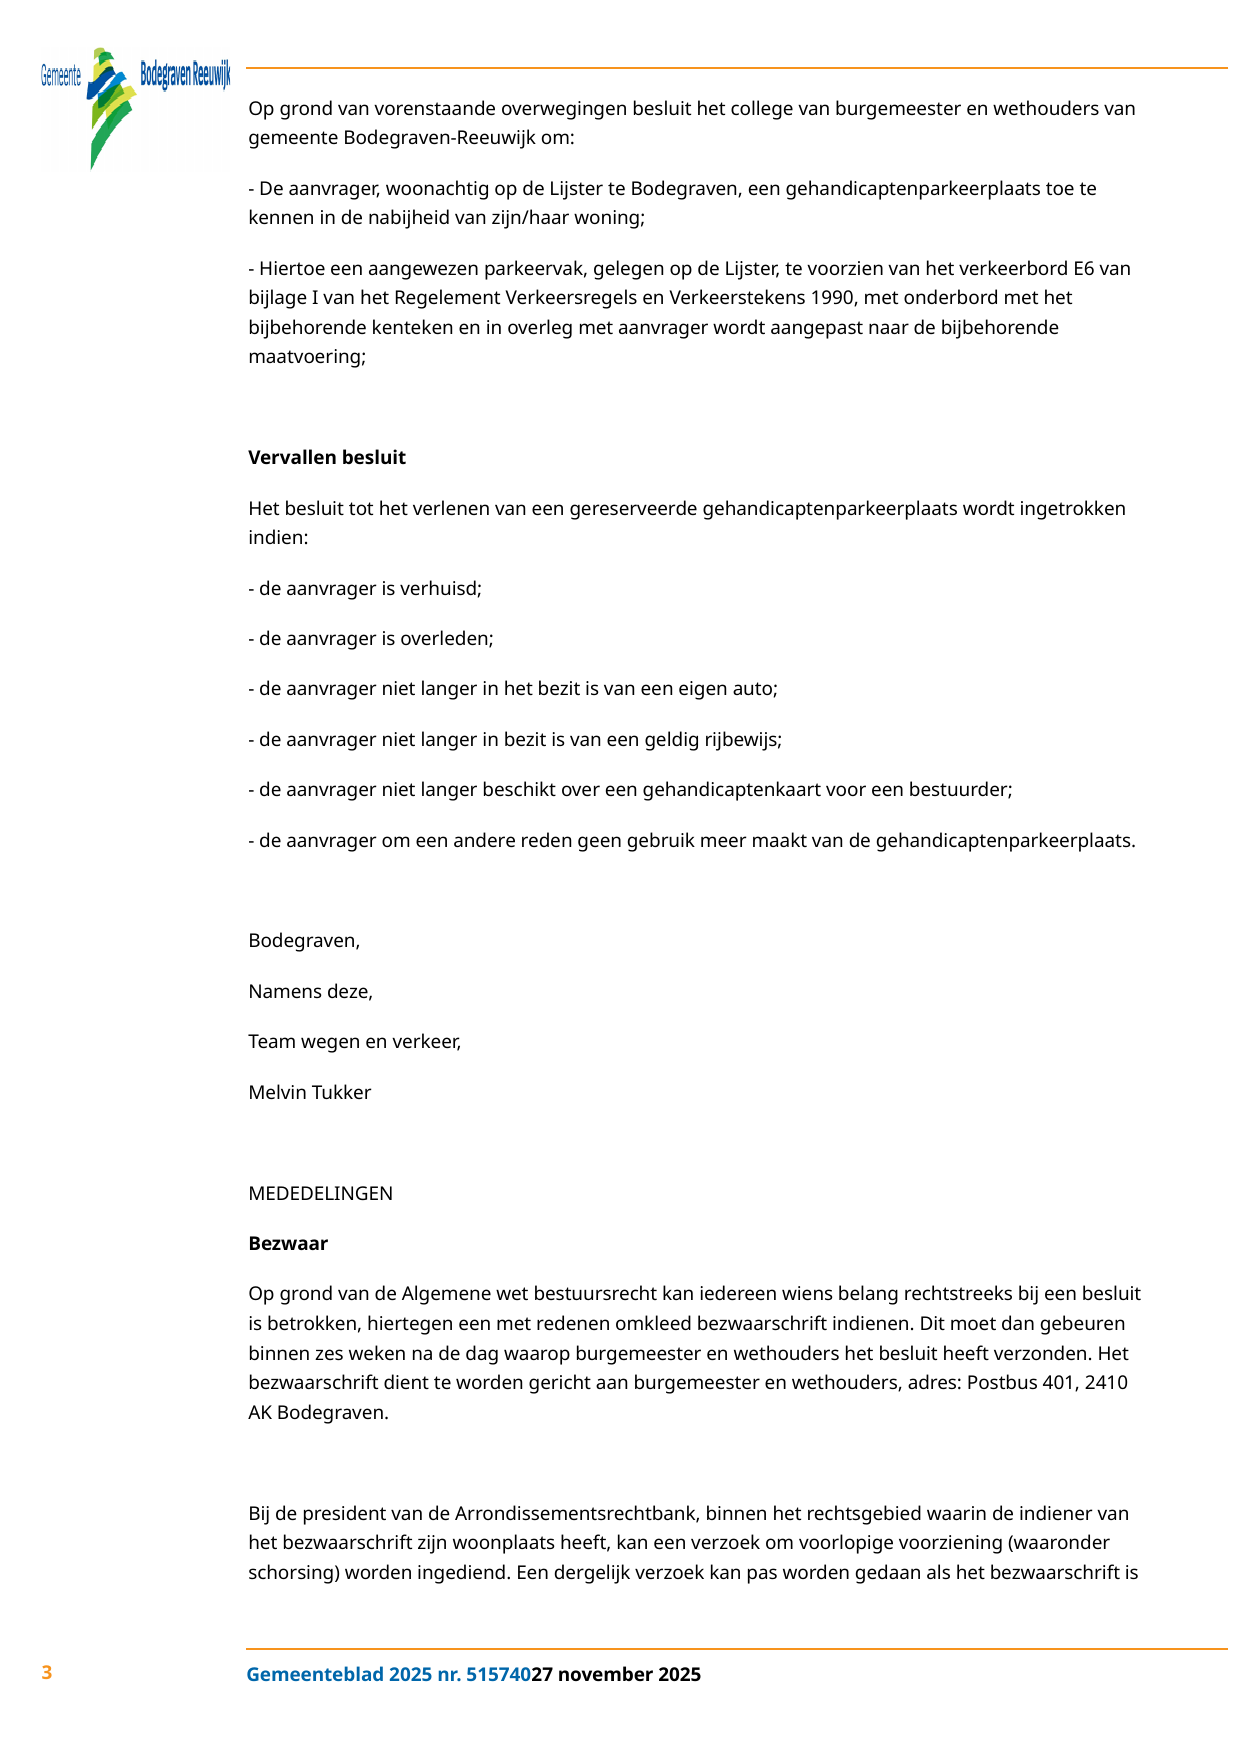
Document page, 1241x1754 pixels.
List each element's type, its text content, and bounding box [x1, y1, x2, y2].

text - de aanvrager niet langer beschikt over een gehandicaptenkaart voor een bestuurder; [248, 776, 1152, 802]
text - de aanvrager is overleden; [248, 625, 1152, 651]
text Team wegen en verkeer, [248, 1028, 1152, 1054]
text Melvin Tukker [248, 1079, 1152, 1105]
text Vervallen besluit [248, 444, 1152, 470]
picture [41, 47, 231, 172]
text Het besluit tot het verlenen van een gereserveerde gehandicaptenparkeerplaats wordt ingetrokken indien: [248, 495, 1152, 550]
text - de aanvrager niet langer in het bezit is van een eigen auto; [248, 676, 1152, 701]
text Bezwaar [248, 1230, 1152, 1256]
text - De aanvrager, woonachtig op de Lijster te Bodegraven, een gehandicaptenparkeerplaats toe te kennen in de nabijheid van zijn/haar woning; [248, 175, 1152, 230]
text Bodegraven, [248, 928, 1152, 953]
text MEDEDELINGEN [248, 1180, 1152, 1206]
text - de aanvrager om een andere reden geen gebruik meer maakt van de gehandicaptenparkeerplaats. [248, 827, 1152, 853]
text Bij de president van de Arrondissementsrechtbank, binnen het rechtsgebied waarin de indiener van het bezwaarschrift zijn woonplaats heeft, kan een verzoek om voorlopige voorziening (waaronder schorsing) worden ingediend. Een dergelijk verzoek kan pas worden gedaan als het bezwaarschrift is [248, 1500, 1152, 1585]
text - de aanvrager is verhuisd; [248, 575, 1152, 601]
text Namens deze, [248, 978, 1152, 1004]
text Op grond van de Algemene wet bestuursrecht kan iedereen wiens belang rechtstreeks bij een besluit is betrokken, hiertegen een met redenen omkleed bezwaarschrift indienen. Dit moet dan gebeuren binnen zes weken na de dag waarop burgemeester en wethouders het besluit heeft verzonden. Het bezwaarschrift dient te worden gericht aan burgemeester en wethouders, adres: Postbus 401, 2410 AK Bodegraven. [248, 1281, 1152, 1425]
text - de aanvrager niet langer in bezit is van een geldig rijbewijs; [248, 726, 1152, 752]
text Op grond van vorenstaande overwegingen besluit het college van burgemeester en wethouders van gemeente Bodegraven-Reeuwijk om: [248, 95, 1152, 150]
text - Hiertoe een aangewezen parkeervak, gelegen op de Lijster, te voorzien van het verkeerbord E6 van bijlage I van het Regelement Verkeersregels en Verkeerstekens 1990, met onderbord met het bijbehorende kenteken en in overleg met aanvrager wordt aangepast naar de bijbehorende maatvoering; [248, 255, 1152, 369]
